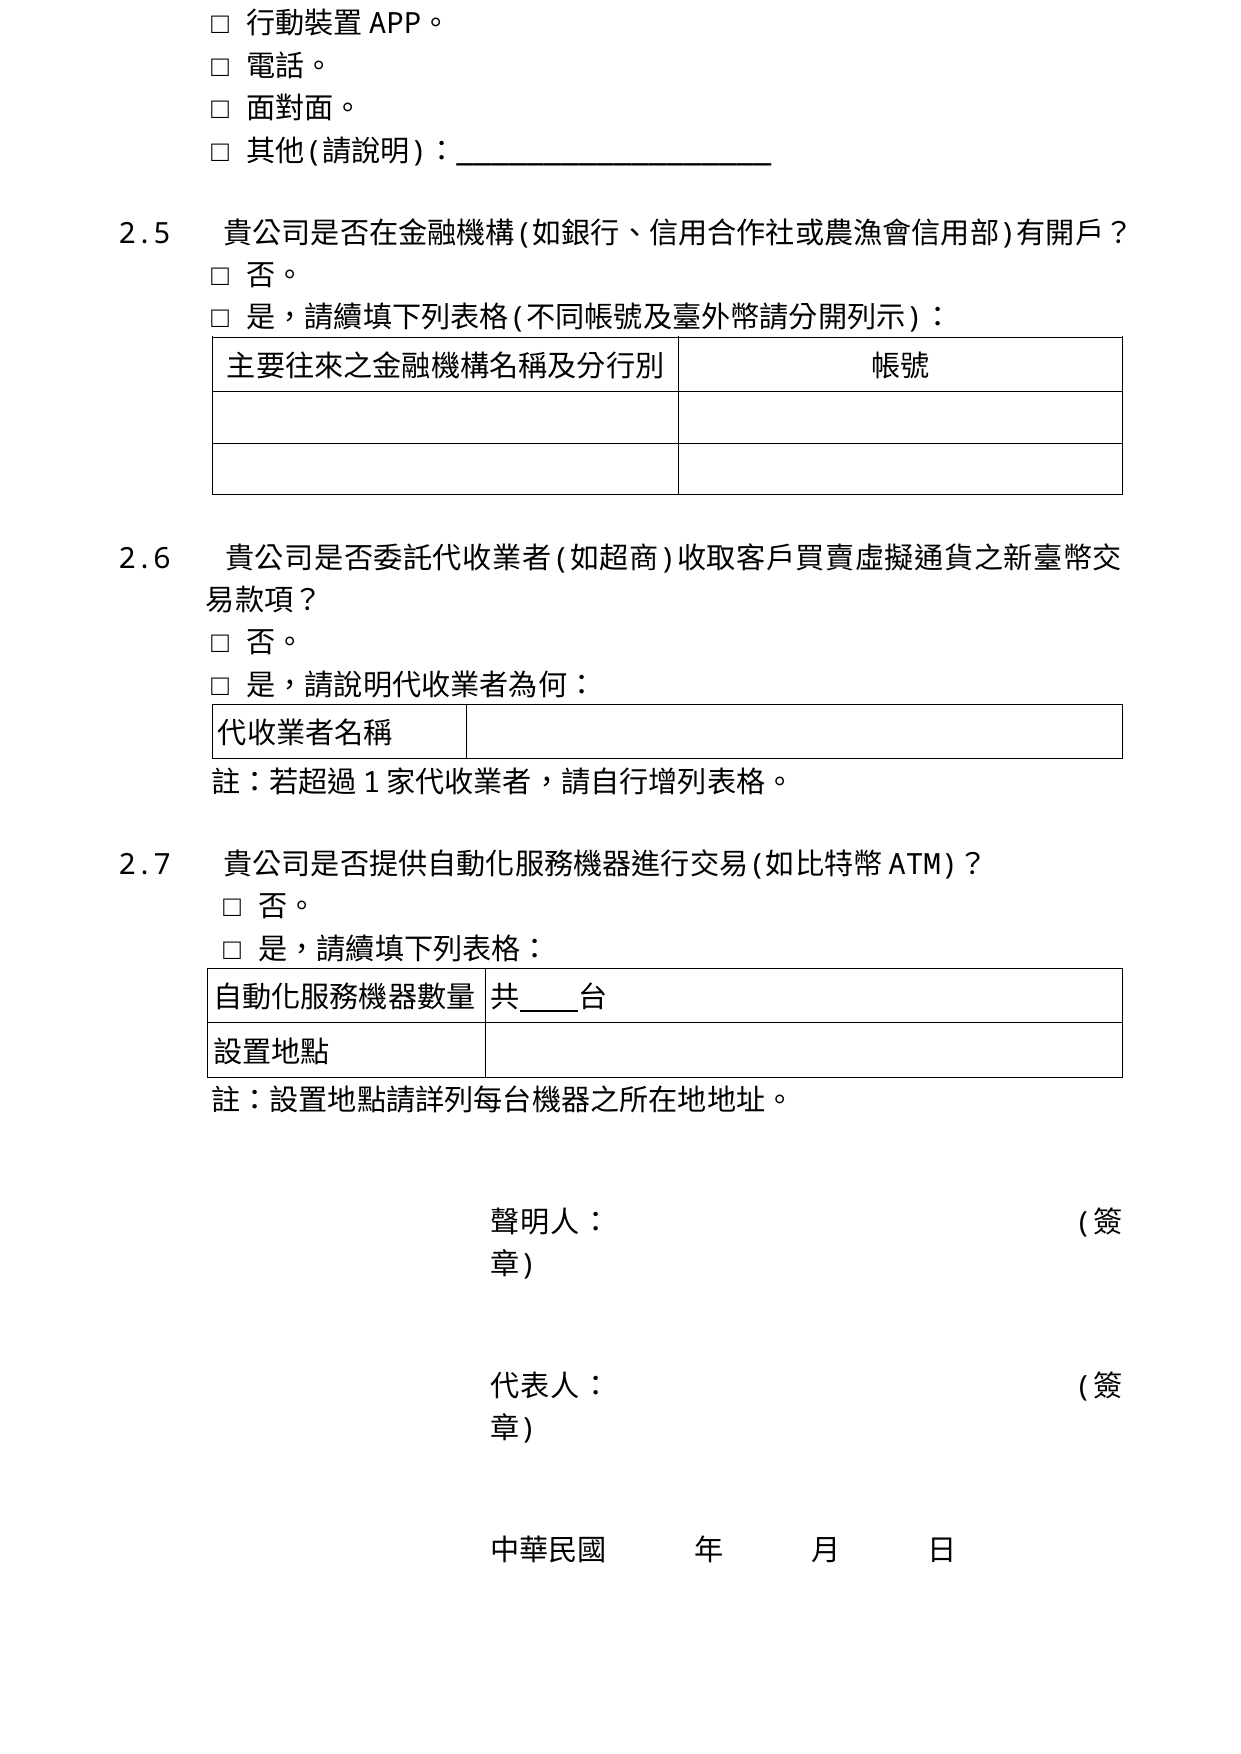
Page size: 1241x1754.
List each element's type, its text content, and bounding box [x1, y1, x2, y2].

table_header 帳號 [679, 338, 1122, 391]
text 聲明人： (簽章) [490, 1198, 1122, 1283]
text 2.7 貴公司是否提供自動化服務機器進行交易(如比特幣ATM)？ [118, 841, 1122, 883]
text □ 否。 [211, 252, 1122, 294]
text □ 否。 [118, 883, 1122, 925]
table_cell 設置地點 [208, 1023, 485, 1076]
table_cell [213, 392, 678, 442]
table_cell [486, 1023, 1122, 1076]
text 註：設置地點請詳列每台機器之所在地地址。 [211, 1078, 1122, 1119]
text 代表人： (簽章) [490, 1363, 1122, 1447]
text □ 行動裝置APP。 [211, 0, 1122, 42]
table_cell [679, 444, 1122, 494]
table_header 代收業者名稱 [213, 705, 466, 758]
text □ 電話。 [211, 42, 1122, 85]
table_header 主要往來之金融機構名稱及分行別 [213, 338, 678, 391]
table_header [467, 705, 1122, 758]
table_cell [213, 444, 678, 494]
table_header 自動化服務機器數量 [208, 969, 485, 1022]
text □ 是，請續填下列表格(不同帳號及臺外幣請分開列示)： [211, 294, 1122, 336]
text 註：若超過1家代收業者，請自行增列表格。 [211, 759, 1122, 801]
text □ 其他(請說明)：__________________ [211, 127, 1122, 169]
table_header 共 台 [486, 969, 1122, 1022]
text □ 面對面。 [211, 85, 1122, 127]
text 2.5 貴公司是否在金融機構(如銀行、信用合作社或農漁會信用部)有開戶？ [118, 209, 1122, 252]
text 中華民國 年 月 日 [490, 1527, 1122, 1569]
table_cell [679, 392, 1122, 442]
text □ 是，請說明代收業者為何： [211, 661, 1122, 704]
text □ 否。 [211, 619, 1122, 661]
text 2.6 貴公司是否委託代收業者(如超商)收取客戶買賣虛擬通貨之新臺幣交易款項？ [118, 534, 1122, 619]
text □ 是，請續填下列表格： [118, 925, 1122, 968]
